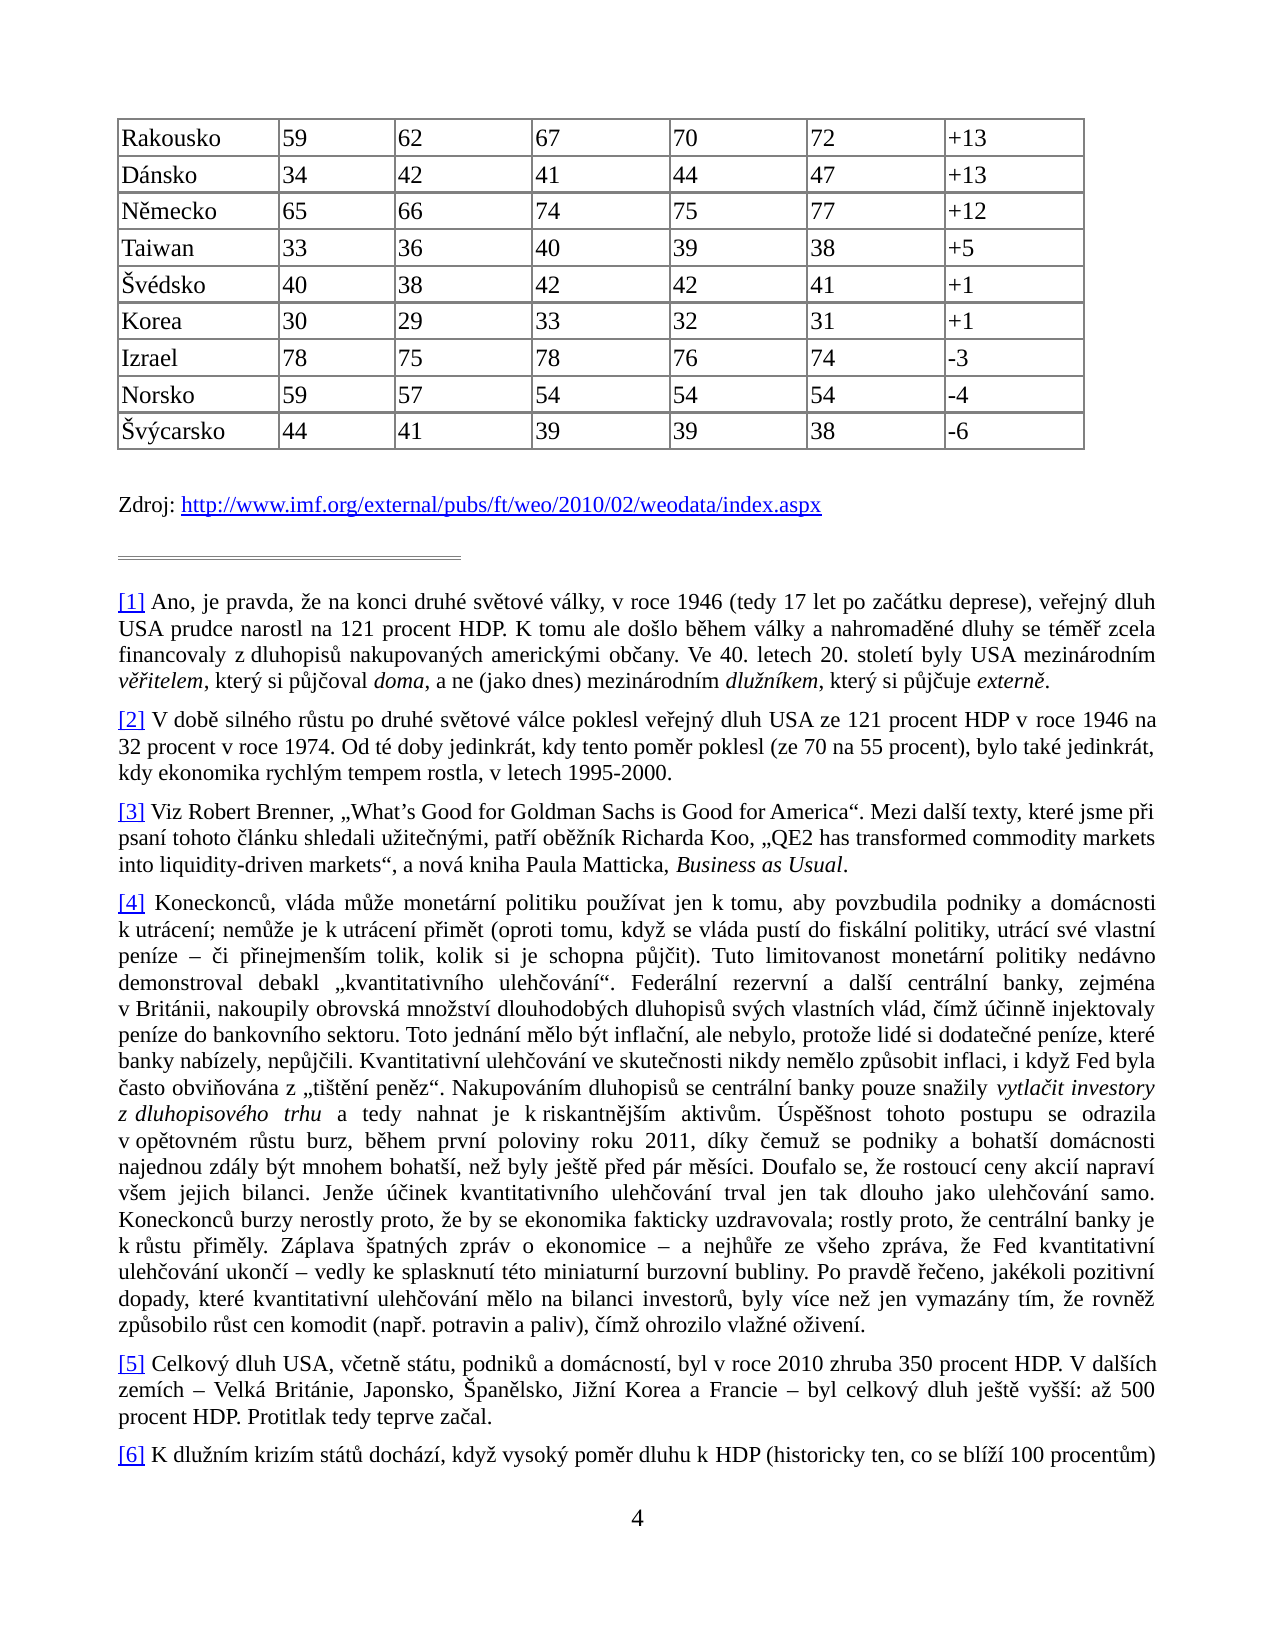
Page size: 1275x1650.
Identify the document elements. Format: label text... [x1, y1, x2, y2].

table_cell 29 [396, 304, 531, 338]
table_cell 54 [533, 377, 669, 411]
table_cell 59 [280, 377, 394, 411]
table_cell +1 [946, 267, 1083, 301]
table_cell +5 [946, 230, 1083, 265]
text [6] K dlužním krizím států dochází, když vysoký poměr dluhu k HDP (historicky ten, co se blíží 100 procentům) [118, 1442, 1157, 1468]
table_cell 38 [808, 230, 944, 265]
table_cell 30 [280, 304, 394, 338]
table_cell 33 [533, 304, 669, 338]
table_cell Německo [119, 194, 278, 228]
table_cell 38 [808, 414, 944, 448]
table_cell 32 [671, 304, 806, 338]
table_cell 65 [280, 194, 394, 228]
table_cell 41 [396, 414, 531, 448]
text [5] Celkový dluh USA, včetně státu, podniků a domácností, byl v roce 2010 zhruba 350 procent HDP. V dalších zemích – Velká Británie, Japonsko, Španělsko, Jižní Korea a Francie – byl celkový dluh ještě vyšší: až 500 procent HDP. Protitlak tedy teprve začal. [118, 1350, 1157, 1429]
table_cell 42 [396, 157, 531, 191]
table_cell 34 [280, 157, 394, 191]
table_cell 47 [808, 157, 944, 191]
table_cell -6 [946, 414, 1083, 448]
table_cell 67 [533, 120, 669, 155]
table_cell 40 [280, 267, 394, 301]
table_cell +13 [946, 120, 1083, 155]
table_cell 36 [396, 230, 531, 265]
table_cell 75 [396, 340, 531, 375]
text Zdroj: http://www.imf.org/external/pubs/ft/weo/2010/02/weodata/index.aspx [118, 491, 1157, 518]
text [3] Viz Robert Brenner, „What’s Good for Goldman Sachs is Good for America“. Mezi další texty, které jsme při psaní tohoto článku shledali užitečnými, patří oběžník Richarda Koo, „QE2 has transformed commodity markets into liquidity-driven markets“, a nová kniha Paula Matticka, Business as Usual. [118, 798, 1157, 877]
table_cell 57 [396, 377, 531, 411]
table_cell 76 [671, 340, 806, 375]
table_cell +12 [946, 194, 1083, 228]
table_cell 40 [533, 230, 669, 265]
table_cell -4 [946, 377, 1083, 411]
table_cell Švédsko [119, 267, 278, 301]
table_cell +1 [946, 304, 1083, 338]
table_cell 44 [671, 157, 806, 191]
table_cell 77 [808, 194, 944, 228]
table_cell 78 [533, 340, 669, 375]
table_cell 62 [396, 120, 531, 155]
table_cell 41 [533, 157, 669, 191]
table_cell 42 [671, 267, 806, 301]
table_cell 75 [671, 194, 806, 228]
table_cell 39 [671, 414, 806, 448]
table_cell 54 [808, 377, 944, 411]
table_cell 70 [671, 120, 806, 155]
table_cell Švýcarsko [119, 414, 278, 448]
table_cell 38 [396, 267, 531, 301]
table_cell 72 [808, 120, 944, 155]
table_cell 42 [533, 267, 669, 301]
text [4] Koneckonců, vláda může monetární politiku používat jen k tomu, aby povzbudila podniky a domácnosti k utrácení; nemůže je k utrácení přimět (oproti tomu, když se vláda pustí do fiskální politiky, utrácí své vlastní peníze – či přinejmenším tolik, kolik si je schopna půjčit). Tuto limitovanost monetární politiky nedávno demonstroval debakl „kvantitativního ulehčování“. Federální rezervní a další centrální banky, zejména v Británii, nakoupily obrovská množství dlouhodobých dluhopisů svých vlastních vlád, čímž účinně injektovaly peníze do bankovního sektoru. Toto jednání mělo být inflační, ale nebylo, protože lidé si dodatečné peníze, které banky nabízely, nepůjčili. Kvantitativní ulehčování ve skutečnosti nikdy nemělo způsobit inflaci, i když Fed byla často obviňována z „tištění peněz“. Nakupováním dluhopisů se centrální banky pouze snažily vytlačit investory z dluhopisového trhu a tedy nahnat je k riskantnějším aktivům. Úspěšnost tohoto postupu se odrazila v opětovném růstu burz, během první poloviny roku 2011, díky čemuž se podniky a bohatší domácnosti najednou zdály být mnohem bohatší, než byly ještě před pár měsíci. Doufalo se, že rostoucí ceny akcií napraví všem jejich bilanci. Jenže účinek kvantitativního ulehčování trval jen tak dlouho jako ulehčování samo. Koneckonců burzy nerostly proto, že by se ekonomika fakticky uzdravovala; rostly proto, že centrální banky je k růstu přiměly. Záplava špatných zpráv o ekonomice – a nejhůře ze všeho zpráva, že Fed kvantitativní ulehčování ukončí – vedly ke splasknutí této miniaturní burzovní bubliny. Po pravdě řečeno, jakékoli pozitivní dopady, které kvantitativní ulehčování mělo na bilanci investorů, byly více než jen vymazány tím, že rovněž způsobilo růst cen komodit (např. potravin a paliv), čímž ohrozilo vlažné oživení. [118, 889, 1157, 1337]
table_cell 39 [533, 414, 669, 448]
table_cell 74 [808, 340, 944, 375]
table_cell Norsko [119, 377, 278, 411]
table_cell 41 [808, 267, 944, 301]
table_cell Rakousko [119, 120, 278, 155]
table_cell 74 [533, 194, 669, 228]
table_cell 59 [280, 120, 394, 155]
table_cell Taiwan [119, 230, 278, 265]
table_cell Dánsko [119, 157, 278, 191]
table_cell 44 [280, 414, 394, 448]
table_cell Izrael [119, 340, 278, 375]
table_cell 54 [671, 377, 806, 411]
text [1] Ano, je pravda, že na konci druhé světové války, v roce 1946 (tedy 17 let po začátku deprese), veřejný dluh USA prudce narostl na 121 procent HDP. K tomu ale došlo během války a nahromaděné dluhy se téměř zcela financovaly z dluhopisů nakupovaných americkými občany. Ve 40. letech 20. století byly USA mezinárodním věřitelem, který si půjčoval doma, a ne (jako dnes) mezinárodním dlužníkem, který si půjčuje externě. [118, 588, 1157, 694]
table_cell -3 [946, 340, 1083, 375]
table_cell 31 [808, 304, 944, 338]
text [2] V době silného růstu po druhé světové válce poklesl veřejný dluh USA ze 121 procent HDP v roce 1946 na 32 procent v roce 1974. Od té doby jedinkrát, kdy tento poměr poklesl (ze 70 na 55 procent), bylo také jedinkrát, kdy ekonomika rychlým tempem rostla, v letech 1995-2000. [118, 706, 1157, 785]
table_cell 33 [280, 230, 394, 265]
table_cell 78 [280, 340, 394, 375]
table_cell 39 [671, 230, 806, 265]
table_cell 66 [396, 194, 531, 228]
table_cell +13 [946, 157, 1083, 191]
table_cell Korea [119, 304, 278, 338]
